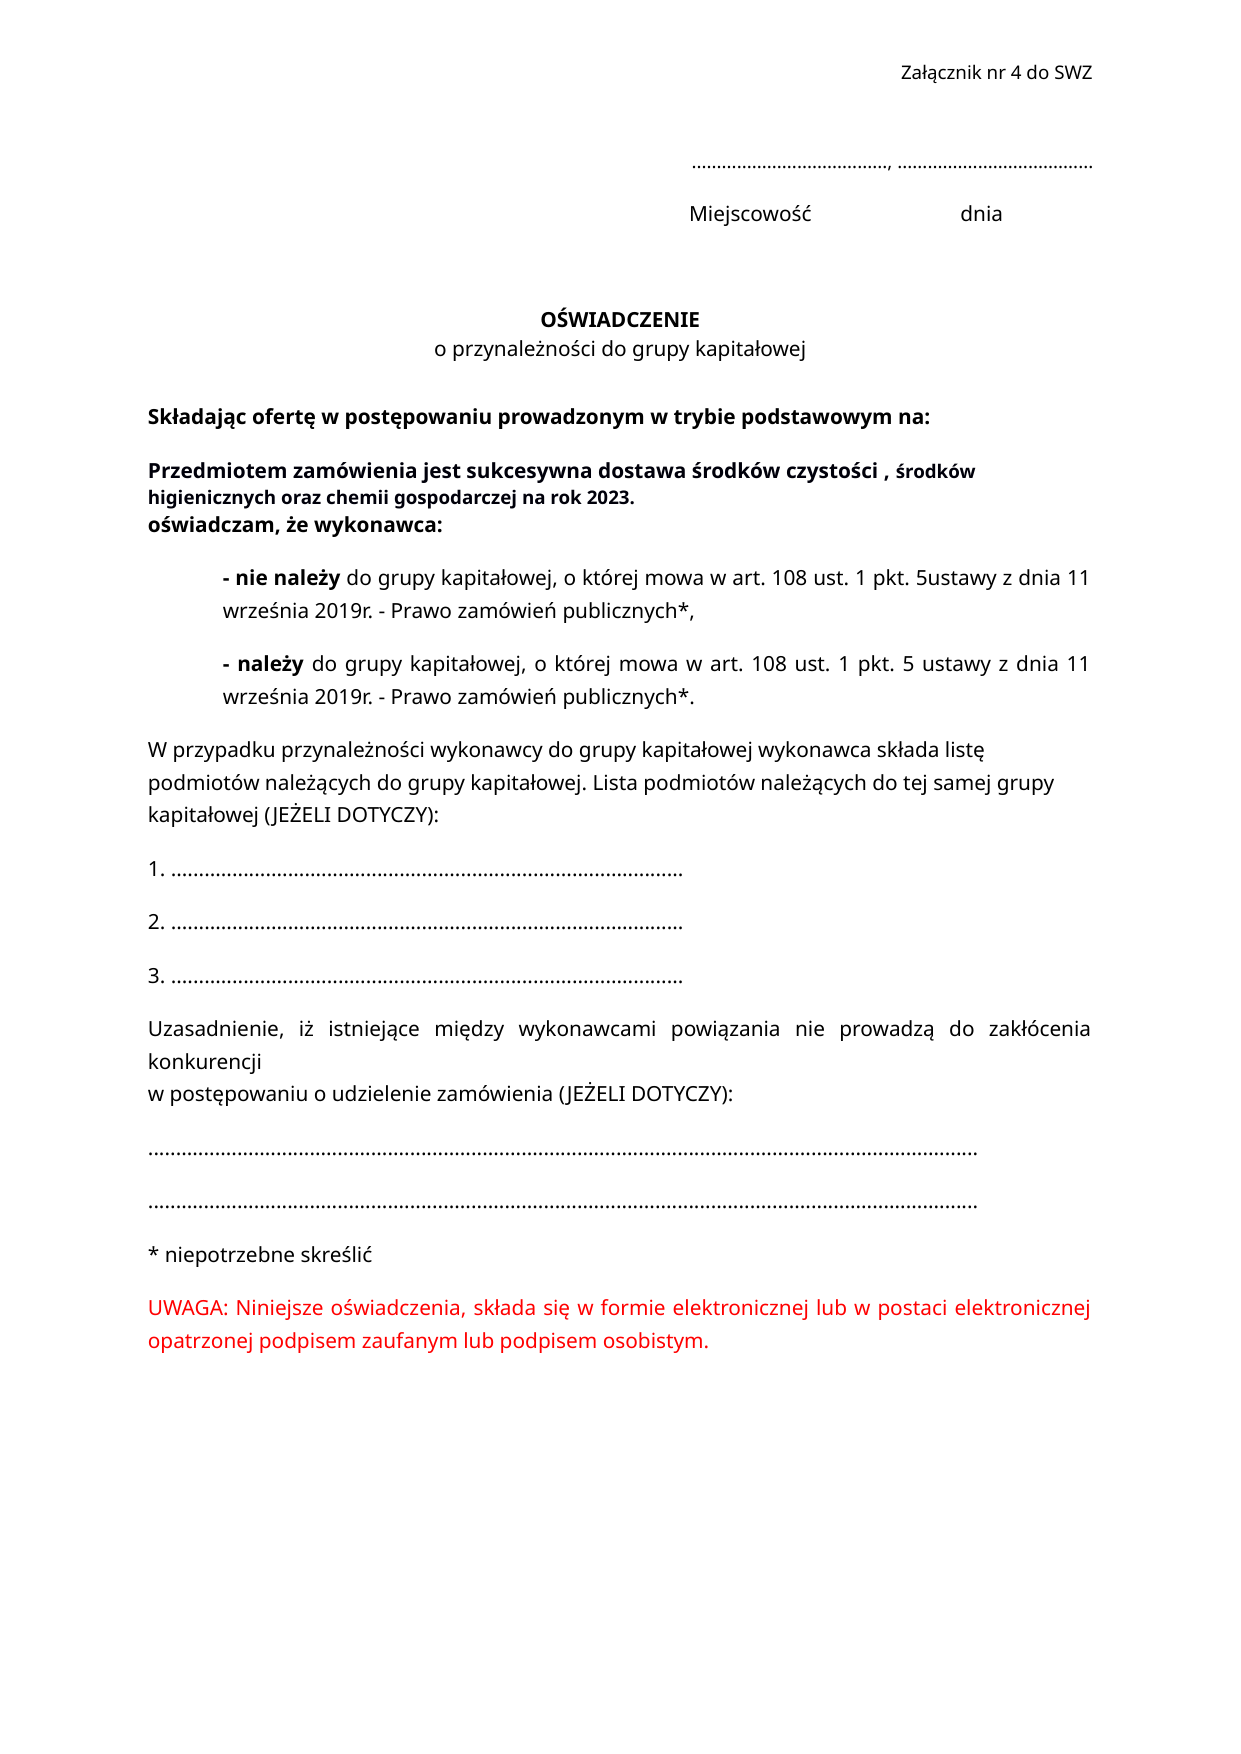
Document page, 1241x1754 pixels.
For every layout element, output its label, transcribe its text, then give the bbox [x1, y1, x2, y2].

text - nie należy do grupy kapitałowej, o której mowa w art. 108 ust. 1 pkt. 5ustawy z dnia 11 września 2019r. - Prawo zamówień publicznych*, [223, 563, 1092, 624]
text W przypadku przynależności wykonawcy do grupy kapitałowej wykonawca składa listę podmiotów należących do grupy kapitałowej. Lista podmiotów należących do tej samej grupy kapitałowej (JEŻELI DOTYCZY): [148, 735, 1092, 829]
text 1. ............................................................................................ [148, 854, 1092, 882]
text ..................................................................................................................................................... [148, 1133, 1092, 1161]
text - należy do grupy kapitałowej, o której mowa w art. 108 ust. 1 pkt. 5 ustawy z dnia 11 września 2019r. - Prawo zamówień publicznych*. [223, 649, 1092, 710]
text Uzasadnienie, iż istniejące między wykonawcami powiązania nie prowadzą do zakłócenia konkurencji w postępowaniu o udzielenie zamówienia (JEŻELI DOTYCZY): [148, 1014, 1092, 1108]
text Przedmiotem zamówienia jest sukcesywna dostawa środków czystości , środków higienicznych oraz chemii gospodarczej na rok 2023. [148, 456, 1092, 510]
text ..................................................................................................................................................... [148, 1186, 1092, 1215]
text OŚWIADCZENIE [148, 306, 1092, 334]
text 3. ............................................................................................ [148, 961, 1092, 989]
text Składając ofertę w postępowaniu prowadzonym w trybie podstawowym na: [148, 402, 1092, 431]
text Załącznik nr 4 do SWZ [148, 59, 1092, 85]
text o przynależności do grupy kapitałowej [148, 334, 1092, 362]
text UWAGA: Niniejsze oświadczenia, składa się w formie elektronicznej lub w postaci elektronicznej opatrzonej podpisem zaufanym lub podpisem osobistym. [148, 1293, 1092, 1354]
text ......................................., ....................................... [148, 148, 1092, 174]
text oświadczam, że wykonawca: [148, 510, 1092, 538]
text Miejscowość dnia [673, 199, 1092, 227]
text 2. ............................................................................................ [148, 907, 1092, 936]
text * niepotrzebne skreślić [148, 1240, 1092, 1268]
